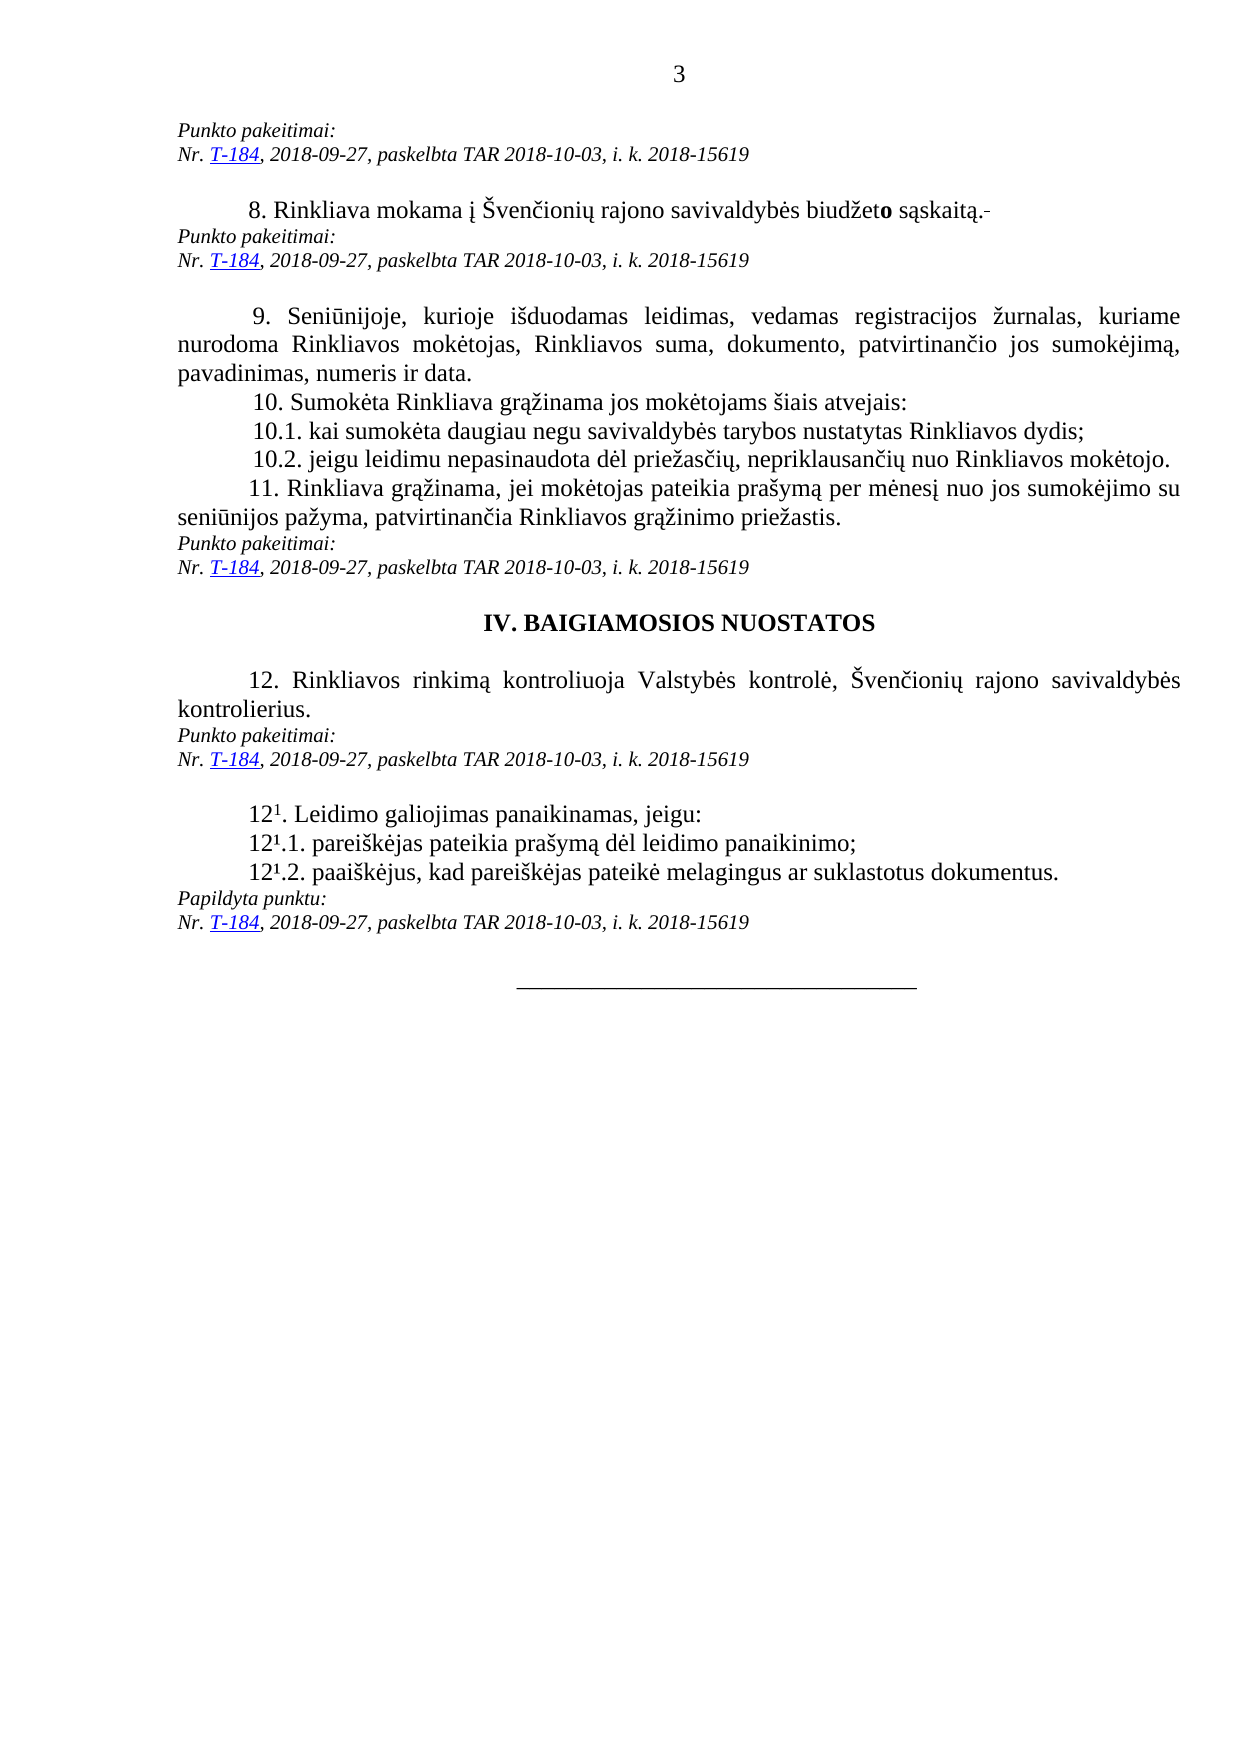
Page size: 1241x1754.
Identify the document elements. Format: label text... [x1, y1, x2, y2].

text 10.2. jeigu leidimu nepasinaudota dėl priežasčių, nepriklausančių nuo Rinkliavos mokėtojo. [177, 444, 1181, 473]
text 12¹.1. pareiškėjas pateikia prašymą dėl leidimo panaikinimo; [177, 828, 1181, 857]
text 9. Seniūnijoje, kurioje išduodamas leidimas, vedamas registracijos žurnalas, kuriame nurodoma Rinkliavos mokėtojas, Rinkliavos suma, dokumento, patvirtinančio jos sumokėjimą, pavadinimas, numeris ir data. [177, 301, 1181, 387]
text Nr. T-184, 2018-09-27, paskelbta TAR 2018-10-03, i. k. 2018-15619 [177, 555, 1181, 579]
text 10.1. kai sumokėta daugiau negu savivaldybės tarybos nustatytas Rinkliavos dydis; [177, 416, 1181, 444]
text Nr. T-184, 2018-09-27, paskelbta TAR 2018-10-03, i. k. 2018-15619 [177, 142, 1181, 166]
text Punkto pakeitimai: [177, 723, 1181, 747]
text Nr. T-184, 2018-09-27, paskelbta TAR 2018-10-03, i. k. 2018-15619 [177, 248, 1181, 272]
text 12. Rinkliavos rinkimą kontroliuoja Valstybės kontrolė, Švenčionių rajono savivaldybės kontrolierius. [177, 665, 1181, 723]
text Punkto pakeitimai: [177, 531, 1181, 555]
text 10. Sumokėta Rinkliava grąžinama jos mokėtojams šiais atvejais: [177, 387, 1181, 416]
text 11. Rinkliava grąžinama, jei mokėtojas pateikia prašymą per mėnesį nuo jos sumokėjimo su seniūnijos pažyma, patvirtinančia Rinkliavos grąžinimo priežastis. [177, 473, 1181, 531]
text Nr. T-184, 2018-09-27, paskelbta TAR 2018-10-03, i. k. 2018-15619 [177, 747, 1181, 771]
text Punkto pakeitimai: [177, 118, 1181, 142]
text 121. Leidimo galiojimas panaikinamas, jeigu: [177, 799, 1181, 828]
text ________________________________ [177, 963, 1181, 991]
text IV. BAIGIAMOSIOS NUOSTATOS [177, 608, 1181, 636]
text Nr. T-184, 2018-09-27, paskelbta TAR 2018-10-03, i. k. 2018-15619 [177, 910, 1181, 934]
text Papildyta punktu: [177, 886, 1181, 910]
text 8. Rinkliava mokama į Švenčionių rajono savivaldybės biudžeto sąskaitą. [177, 195, 1181, 224]
text 12¹.2. paaiškėjus, kad pareiškėjas pateikė melagingus ar suklastotus dokumentus. [177, 857, 1181, 886]
text Punkto pakeitimai: [177, 224, 1181, 248]
